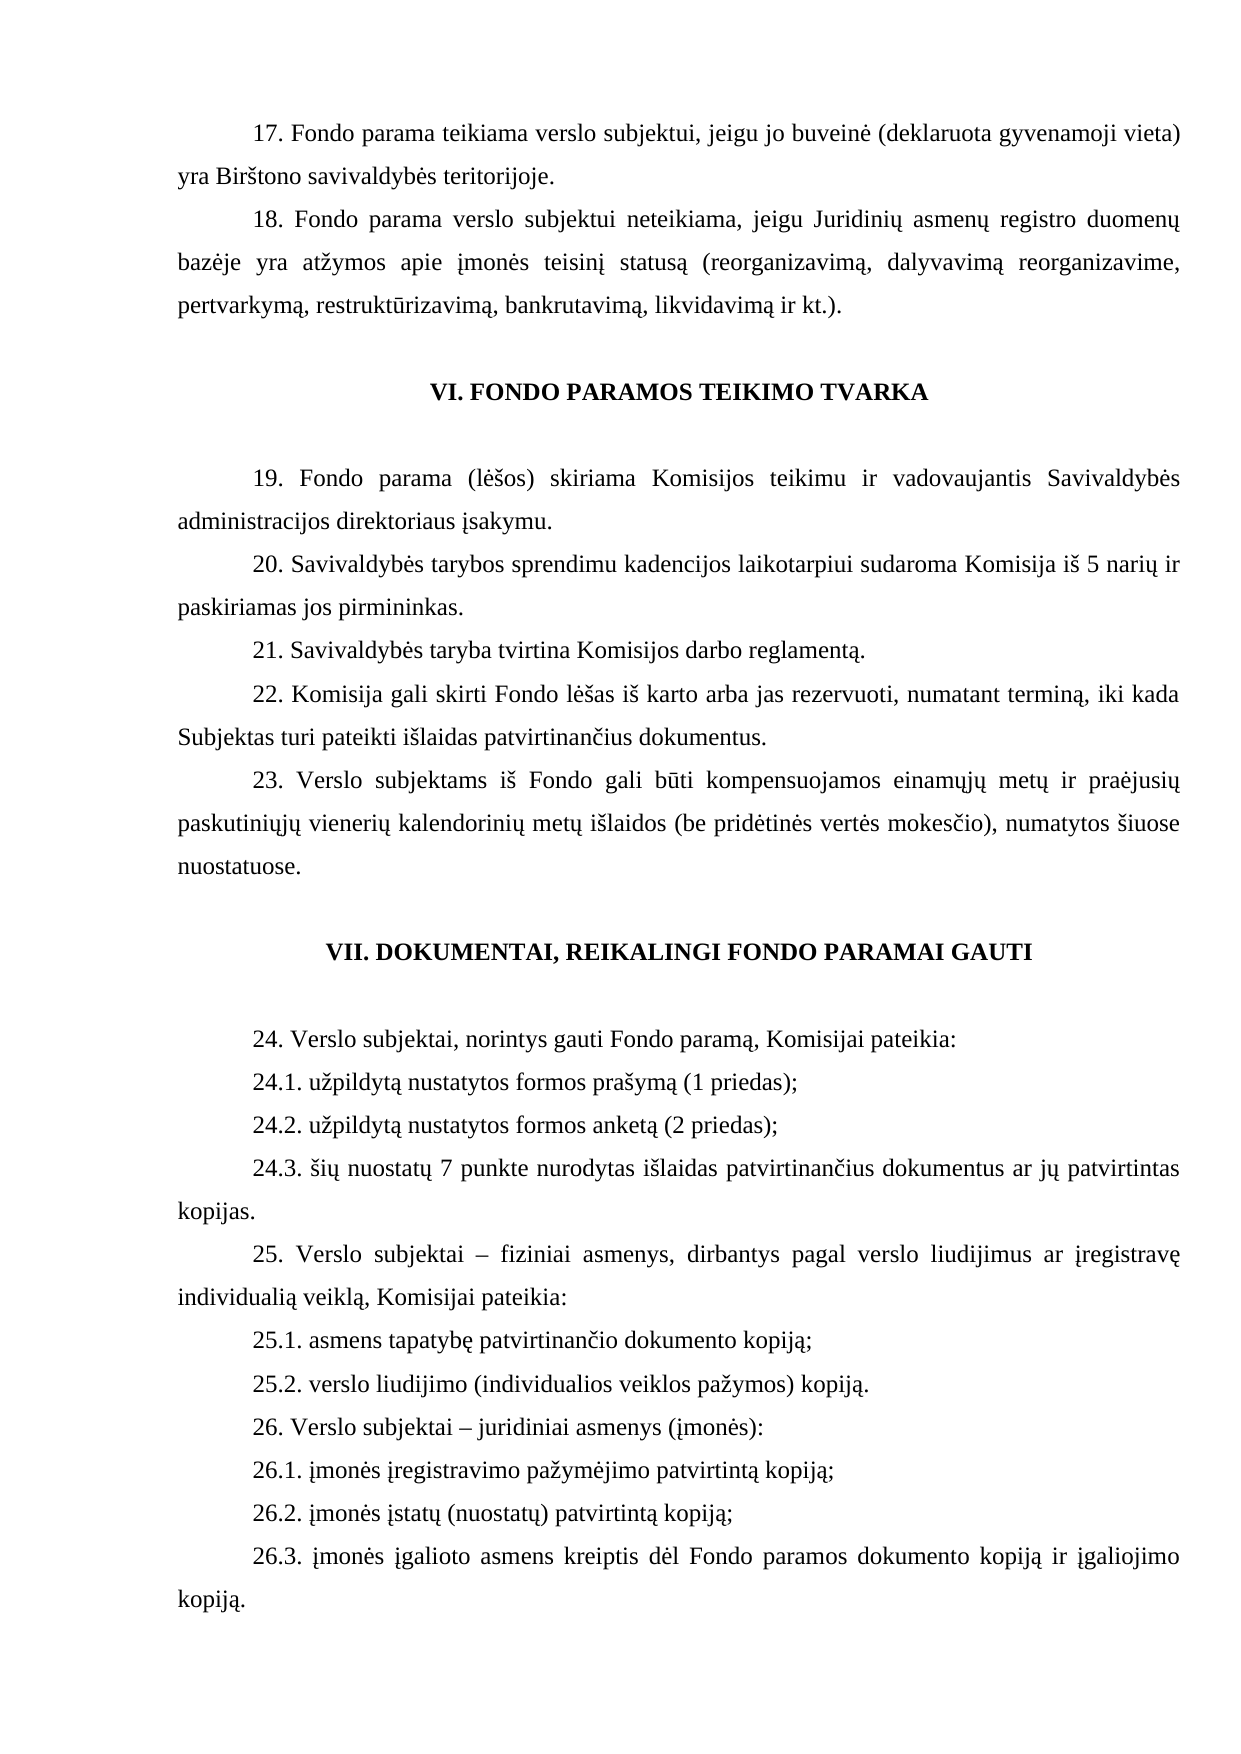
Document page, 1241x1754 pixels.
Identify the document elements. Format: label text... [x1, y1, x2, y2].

text 22. Komisija gali skirti Fondo lėšas iš karto arba jas rezervuoti, numatant terminą, iki kada Subjektas turi pateikti išlaidas patvirtinančius dokumentus. [177, 679, 1181, 751]
text 26.1. įmonės įregistravimo pažymėjimo patvirtintą kopiją; [177, 1455, 1181, 1484]
text 26. Verslo subjektai – juridiniai asmenys (įmonės): [177, 1412, 1181, 1441]
text 23. Verslo subjektams iš Fondo gali būti kompensuojamos einamųjų metų ir praėjusių paskutiniųjų vienerių kalendorinių metų išlaidos (be pridėtinės vertės mokesčio), numatytos šiuose nuostatuose. [177, 765, 1181, 880]
text VI. FONDO PARAMOS TEIKIMO TVARKA [177, 377, 1181, 406]
text 24.1. užpildytą nustatytos formos prašymą (1 priedas); [177, 1067, 1181, 1096]
text 24.3. šių nuostatų 7 punkte nurodytas išlaidas patvirtinančius dokumentus ar jų patvirtintas kopijas. [177, 1153, 1181, 1225]
text VII. DOKUMENTAI, REIKALINGI FONDO PARAMAI GAUTI [177, 937, 1181, 966]
text 26.3. įmonės įgalioto asmens kreiptis dėl Fondo paramos dokumento kopiją ir įgaliojimo kopiją. [177, 1541, 1181, 1613]
text 26.2. įmonės įstatų (nuostatų) patvirtintą kopiją; [177, 1498, 1181, 1527]
text 24. Verslo subjektai, norintys gauti Fondo paramą, Komisijai pateikia: [177, 1024, 1181, 1052]
text 20. Savivaldybės tarybos sprendimu kadencijos laikotarpiui sudaroma Komisija iš 5 narių ir paskiriamas jos pirmininkas. [177, 549, 1181, 621]
text 25.2. verslo liudijimo (individualios veiklos pažymos) kopiją. [177, 1369, 1181, 1397]
text 18. Fondo parama verslo subjektui neteikiama, jeigu Juridinių asmenų registro duomenų bazėje yra atžymos apie įmonės teisinį statusą (reorganizavimą, dalyvavimą reorganizavime, pertvarkymą, restruktūrizavimą, bankrutavimą, likvidavimą ir kt.). [177, 204, 1181, 319]
text 25. Verslo subjektai – fiziniai asmenys, dirbantys pagal verslo liudijimus ar įregistravę individualią veiklą, Komisijai pateikia: [177, 1239, 1181, 1311]
text 24.2. užpildytą nustatytos formos anketą (2 priedas); [177, 1110, 1181, 1139]
text 21. Savivaldybės taryba tvirtina Komisijos darbo reglamentą. [177, 636, 1181, 664]
text 25.1. asmens tapatybę patvirtinančio dokumento kopiją; [177, 1326, 1181, 1354]
text 19. Fondo parama (lėšos) skiriama Komisijos teikimu ir vadovaujantis Savivaldybės administracijos direktoriaus įsakymu. [177, 463, 1181, 535]
text 17. Fondo parama teikiama verslo subjektui, jeigu jo buveinė (deklaruota gyvenamoji vieta) yra Birštono savivaldybės teritorijoje. [177, 118, 1181, 190]
